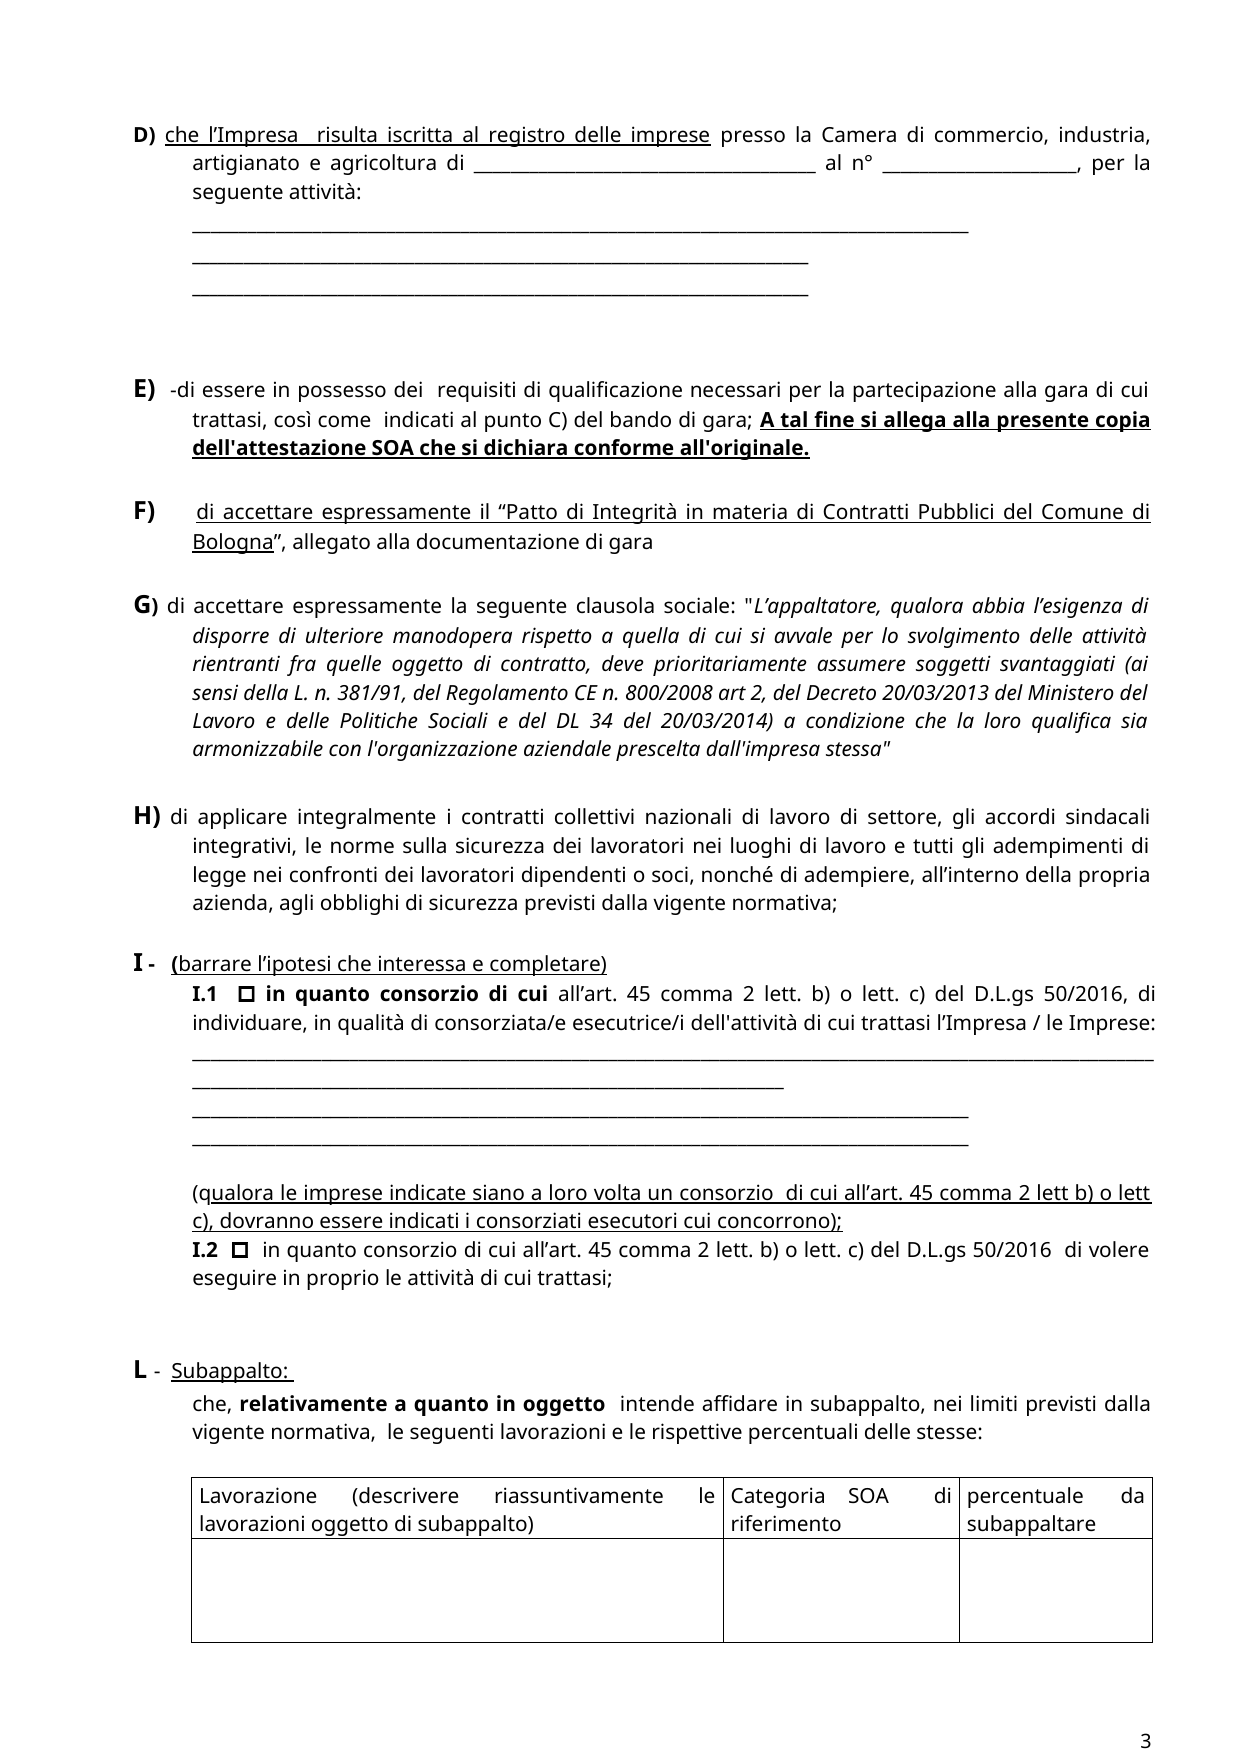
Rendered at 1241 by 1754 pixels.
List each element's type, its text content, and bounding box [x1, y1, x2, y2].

table_header percentuale da subappaltare [960, 1478, 1152, 1538]
table_cell [724, 1539, 959, 1642]
text I.1  in quanto consorzio di cui all’art. 45 comma 2 lett. b) o lett. c) del D.L.gs 50/2016, di individuare, in qualità di consorziata/e esecutrice/i dell'attività di cui trattasi l’Impresa / le Imprese: ________________________________________________________________________________________________________________________________________________________________________ [192, 979, 1157, 1093]
text E) -di essere in possesso dei requisiti di qualificazione necessari per la partecipazione alla gara di cui trattasi, così come indicati al punto C) del bando di gara; A tal fine si allega alla presente copia dell'attestazione SOA che si dichiara conforme all'originale. [133, 371, 1152, 462]
text ____________________________________________________________________________________ [192, 1121, 1157, 1150]
text H) di applicare integralmente i contratti collettivi nazionali di lavoro di settore, gli accordi sindacali integrativi, le norme sulla sicurezza dei lavoratori nei luoghi di lavoro e tutti gli adempimenti di legge nei confronti dei lavoratori dipendenti o soci, nonché di adempiere, all’interno della propria azienda, agli obblighi di sicurezza previsti dalla vigente normativa; [133, 797, 1152, 917]
text D) che l’Impresa risulta iscritta al registro delle imprese presso la Camera di commercio, industria, artigianato e agricoltura di _____________________________________ al n° _____________________, per la seguente attività: [133, 120, 1152, 205]
text F) di accettare espressamente il “Patto di Integrità in materia di Contratti Pubblici del Comune di Bologna”, allegato alla documentazione di gara [133, 493, 1152, 555]
table_header Lavorazione (descrivere riassuntivamente le lavorazioni oggetto di subappalto) [192, 1478, 723, 1538]
text ____________________________________________________________________________________ [133, 208, 1152, 237]
text I - (barrare l’ipotesi che interessa e completare) [89, 945, 1146, 979]
text I.2  in quanto consorzio di cui all’art. 45 comma 2 lett. b) o lett. c) del D.L.gs 50/2016 di volere eseguire in proprio le attività di cui trattasi; [192, 1235, 1152, 1292]
text L - Subappalto: [133, 1352, 1152, 1386]
text ________________________________________________________________________ [133, 271, 1152, 299]
text ________________________________________________________________________ [133, 239, 1152, 268]
table_cell [960, 1539, 1152, 1642]
table_header Categoria SOA di riferimento [724, 1478, 959, 1538]
text ____________________________________________________________________________________ [192, 1093, 1157, 1121]
table_cell [192, 1539, 723, 1642]
text che, relativamente a quanto in oggetto intende affidare in subappalto, nei limiti previsti dalla vigente normativa, le seguenti lavorazioni e le rispettive percentuali delle stesse: [133, 1389, 1152, 1446]
text (qualora le imprese indicate siano a loro volta un consorzio di cui all’art. 45 comma 2 lett b) o lett c), dovranno essere indicati i consorziati esecutori cui concorrono); [192, 1178, 1152, 1235]
text G) di accettare espressamente la seguente clausola sociale: "L’appaltatore, qualora abbia l’esigenza di disporre di ulteriore manodopera rispetto a quella di cui si avvale per lo svolgimento delle attività rientranti fra quelle oggetto di contratto, deve prioritariamente assumere soggetti svantaggiati (ai sensi della L. n. 381/91, del Regolamento CE n. 800/2008 art 2, del Decreto 20/03/2013 del Ministero del Lavoro e delle Politiche Sociali e del DL 34 del 20/03/2014) a condizione che la loro qualifica sia armonizzabile con l'organizzazione aziendale prescelta dall'impresa stessa" [133, 587, 1152, 763]
